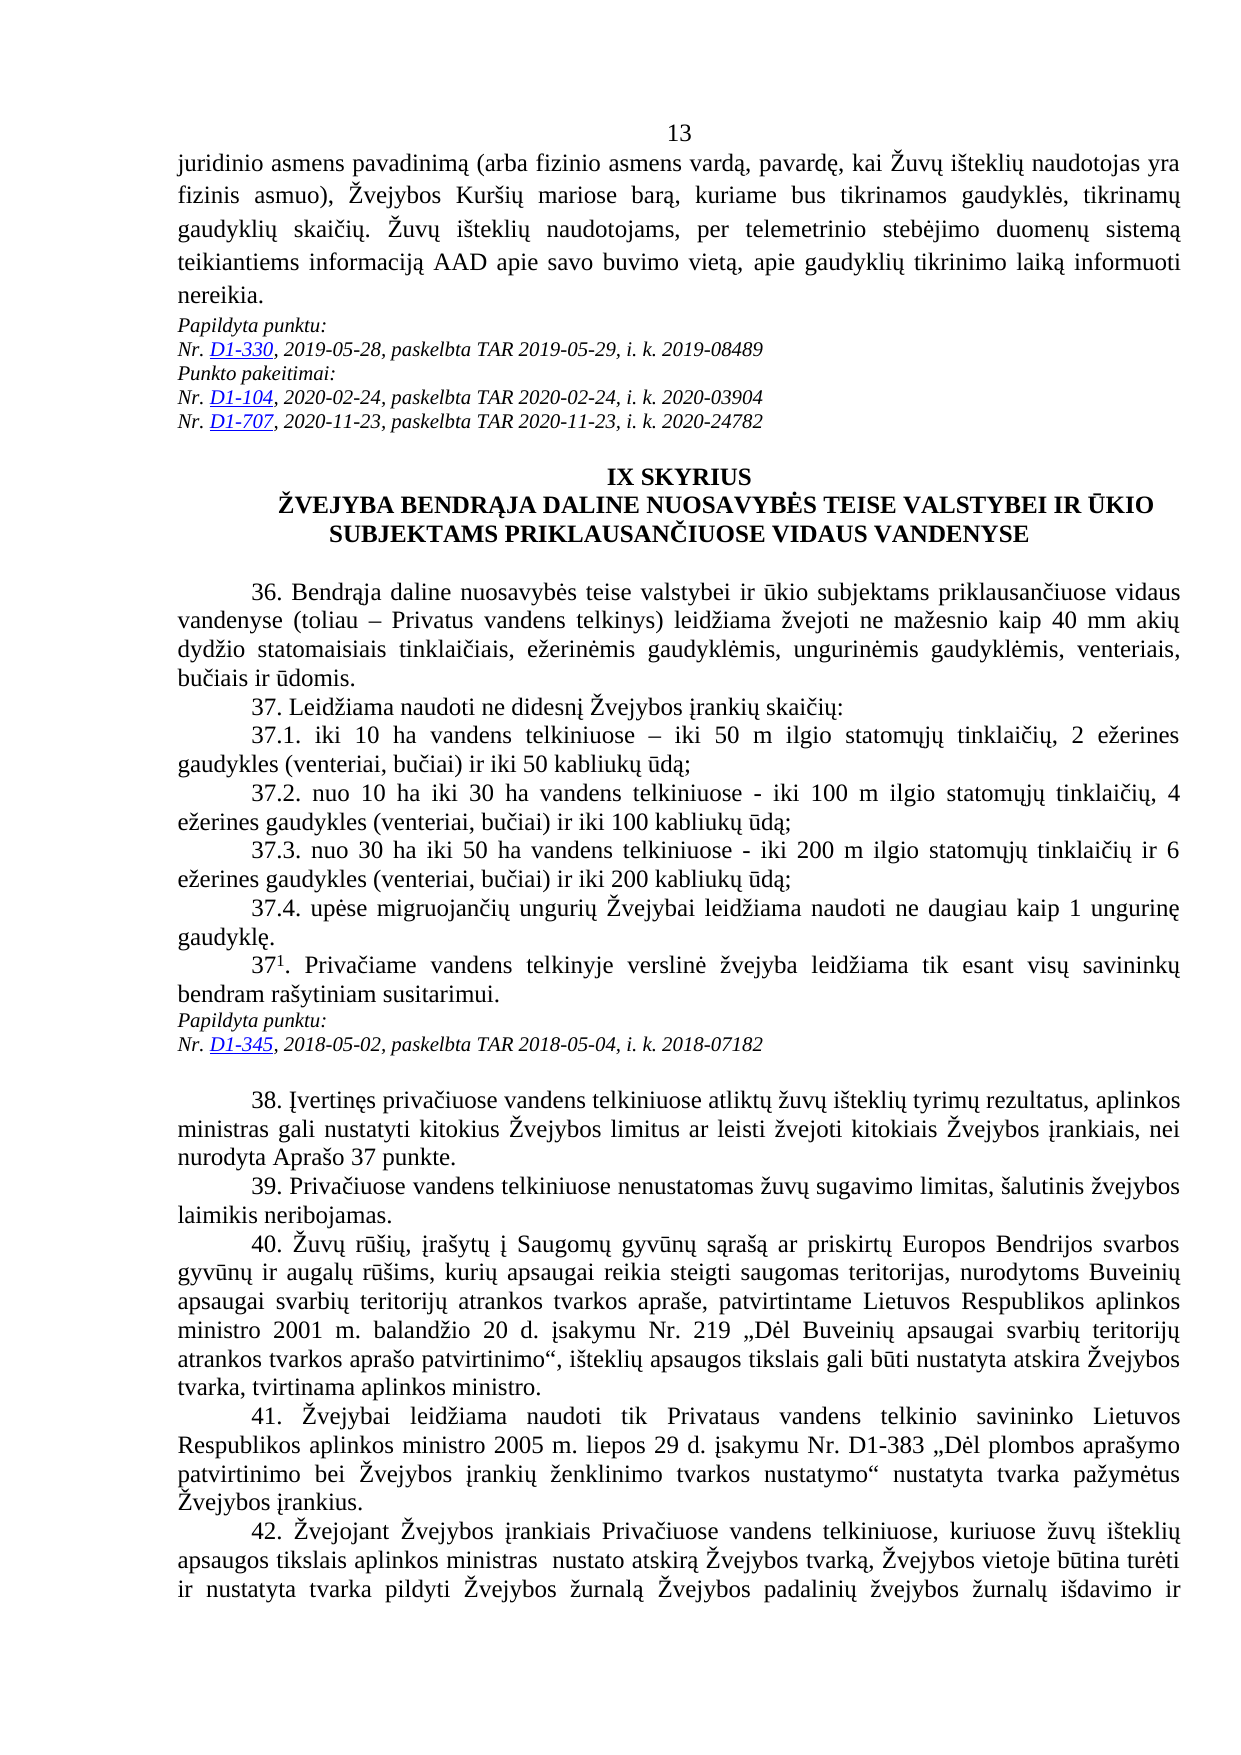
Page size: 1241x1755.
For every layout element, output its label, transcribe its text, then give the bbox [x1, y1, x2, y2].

text 36. Bendrąja daline nuosavybės teise valstybei ir ūkio subjektams priklausančiuose vidaus vandenyse (toliau – Privatus vandens telkinys) leidžiama žvejoti ne mažesnio kaip 40 mm akių dydžio statomaisiais tinklaičiais, ežerinėmis gaudyklėmis, ungurinėmis gaudyklėmis, venteriais, bučiais ir ūdomis. [177, 577, 1181, 692]
text 371. Privačiame vandens telkinyje verslinė žvejyba leidžiama tik esant visų savininkų bendram rašytiniam susitarimui. [177, 951, 1181, 1008]
text ŽVEJYBA BENDRĄJA DALINE NUOSAVYBĖS TEISE VALSTYBEI IR ŪKIO SUBJEKTAMS PRIKLAUSANČIUOSE VIDAUS VANDENYSE [177, 491, 1181, 548]
text Nr. D1-707, 2020-11-23, paskelbta TAR 2020-11-23, i. k. 2020-24782 [177, 409, 1181, 433]
text 37.4. upėse migruojančių ungurių Žvejybai leidžiama naudoti ne daugiau kaip 1 ungurinę gaudyklę. [177, 893, 1181, 951]
text 37. Leidžiama naudoti ne didesnį Žvejybos įrankių skaičių: [177, 692, 1181, 721]
text juridinio asmens pavadinimą (arba fizinio asmens vardą, pavardę, kai Žuvų išteklių naudotojas yra fizinis asmuo), Žvejybos Kuršių mariose barą, kuriame bus tikrinamos gaudyklės, tikrinamų gaudyklių skaičių. Žuvų išteklių naudotojams, per telemetrinio stebėjimo duomenų sistemą teikiantiems informaciją AAD apie savo buvimo vietą, apie gaudyklių tikrinimo laiką informuoti nereikia. [177, 148, 1181, 308]
text 38. Įvertinęs privačiuose vandens telkiniuose atliktų žuvų išteklių tyrimų rezultatus, aplinkos ministras gali nustatyti kitokius Žvejybos limitus ar leisti žvejoti kitokiais Žvejybos įrankiais, nei nurodyta Aprašo 37 punkte. [177, 1085, 1181, 1171]
text 37.2. nuo 10 ha iki 30 ha vandens telkiniuose - iki 100 m ilgio statomųjų tinklaičių, 4 ežerines gaudykles (venteriai, bučiai) ir iki 100 kabliukų ūdą; [177, 778, 1181, 836]
text Nr. D1-330, 2019-05-28, paskelbta TAR 2019-05-29, i. k. 2019-08489 [177, 337, 1181, 361]
text Papildyta punktu: [177, 1008, 1181, 1032]
text 39. Privačiuose vandens telkiniuose nenustatomas žuvų sugavimo limitas, šalutinis žvejybos laimikis neribojamas. [177, 1171, 1181, 1229]
text Nr. D1-104, 2020-02-24, paskelbta TAR 2020-02-24, i. k. 2020-03904 [177, 385, 1181, 409]
text 37.3. nuo 30 ha iki 50 ha vandens telkiniuose - iki 200 m ilgio statomųjų tinklaičių ir 6 ežerines gaudykles (venteriai, bučiai) ir iki 200 kabliukų ūdą; [177, 836, 1181, 893]
text Nr. D1-345, 2018-05-02, paskelbta TAR 2018-05-04, i. k. 2018-07182 [177, 1032, 1181, 1056]
text 37.1. iki 10 ha vandens telkiniuose – iki 50 m ilgio statomųjų tinklaičių, 2 ežerines gaudykles (venteriai, bučiai) ir iki 50 kabliukų ūdą; [177, 721, 1181, 778]
text Punkto pakeitimai: [177, 361, 1181, 385]
text 42. Žvejojant Žvejybos įrankiais Privačiuose vandens telkiniuose, kuriuose žuvų išteklių apsaugos tikslais aplinkos ministras nustato atskirą Žvejybos tvarką, Žvejybos vietoje būtina turėti ir nustatyta tvarka pildyti Žvejybos žurnalą Žvejybos padalinių žvejybos žurnalų išdavimo ir [177, 1516, 1181, 1602]
text Papildyta punktu: [177, 313, 1181, 337]
text 41. Žvejybai leidžiama naudoti tik Privataus vandens telkinio savininko Lietuvos Respublikos aplinkos ministro 2005 m. liepos 29 d. įsakymu Nr. D1-383 „Dėl plombos aprašymo patvirtinimo bei Žvejybos įrankių ženklinimo tvarkos nustatymo“ nustatyta tvarka pažymėtus Žvejybos įrankius. [177, 1401, 1181, 1516]
text IX SKYRIUS [177, 462, 1181, 491]
text 40. Žuvų rūšių, įrašytų į Saugomų gyvūnų sąrašą ar priskirtų Europos Bendrijos svarbos gyvūnų ir augalų rūšims, kurių apsaugai reikia steigti saugomas teritorijas, nurodytoms Buveinių apsaugai svarbių teritorijų atrankos tvarkos apraše, patvirtintame Lietuvos Respublikos aplinkos ministro 2001 m. balandžio 20 d. įsakymu Nr. 219 „Dėl Buveinių apsaugai svarbių teritorijų atrankos tvarkos aprašo patvirtinimo“, išteklių apsaugos tikslais gali būti nustatyta atskira Žvejybos tvarka, tvirtinama aplinkos ministro. [177, 1229, 1181, 1401]
